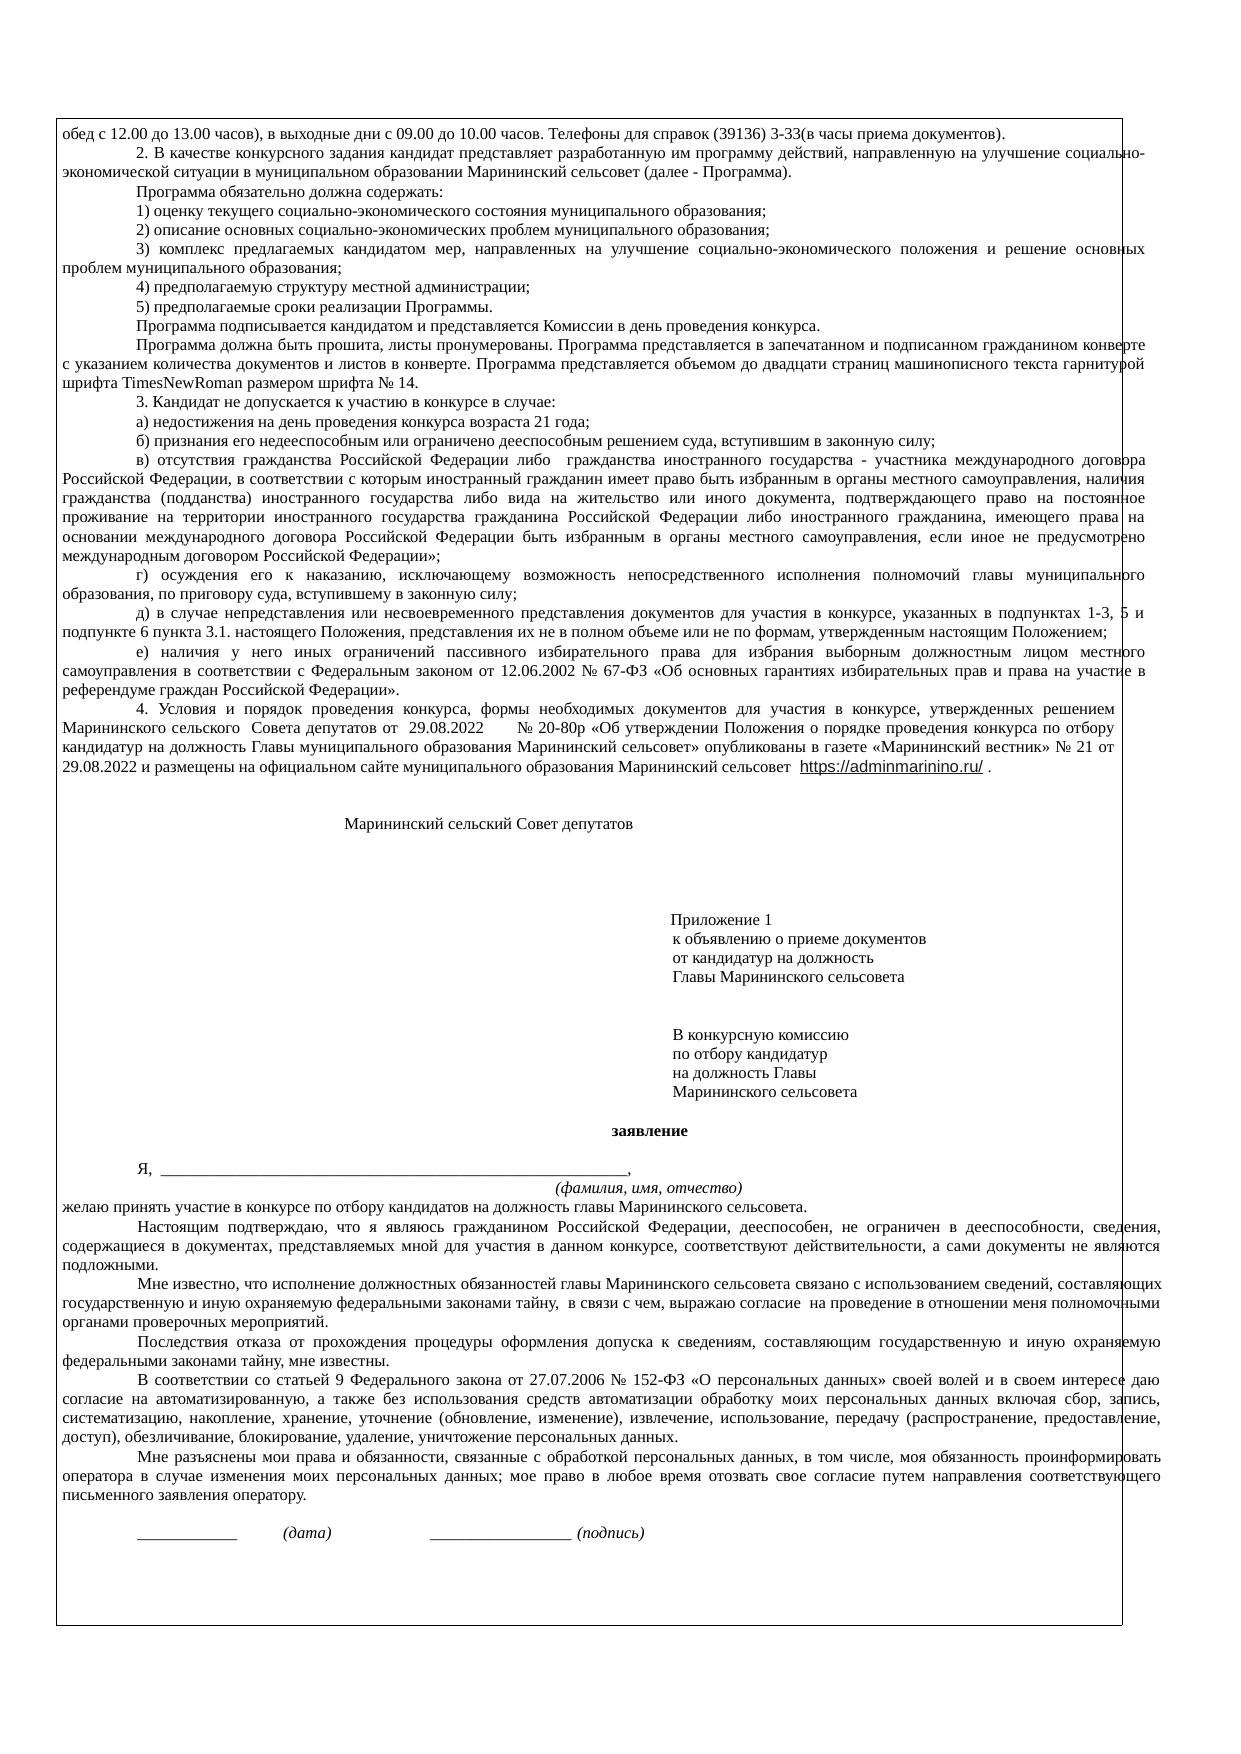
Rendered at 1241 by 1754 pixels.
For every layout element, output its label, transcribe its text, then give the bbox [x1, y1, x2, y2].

table_header МАРИНИНСКИЙ СЕЛЬСКИЙ СОВЕТ ДЕПУТАТОВ КУРАГИНСКОГО РАЙОНА КРАСНОЯРСКОГО КРАЯ РЕШЕНИЕ 28.10.2022 с. Маринино №22-85р О назначении конкурса по отбору кандидатур на должность Главы Марининского сельсовета В соответствии со статьей 36 Федерального закона от 06.10.2003 № 131-ФЗ «Об общих принципах организации местного самоуправления в Российской Федерации», Законом Красноярского края от 01.12.2014 № 7-2884 «О некоторых вопросах организации органов местного самоуправления в Красноярском крае», со статьей 11 Устава Марининского сельсовета Курагинского района Красноярского края, решением Марининского сельского Совета депутатов от 29.08.2022 № 20-80р «Об утверждении Положения о порядке проведения конкурса по отбору кандидатур на должность Главы муниципального образования Марининский сельсовет», Марининский сельский Совет депутатов РЕШИЛ: 1. Объявить конкурс по отбору кандидатур на должность Главы Марининского сельсовета. 2. Назначить проведение конкурса по отбору кандидатур на должность Главы Марининского сельсовета на 05 декабря 2022 года в 11 часов 00 минут по адресу: Красноярский край, Курагинский район, с. Маринино, ул. Советская, 2А, каб. № 3. 3. Утвердить текст объявления о приеме документов от кандидатов, содержащий условия конкурса, согласно приложению. 4. Определить ответственным лицом за прием документов от кандидатов, их регистрацию, а также организационное обеспечение работы конкурсной комиссии специалиста администрации Т.М.Конфетову. В случае временного отсутствия Конфетовой Т.М., ответственность за прием документов от кандидатов и их регистрацию возлагается на Заместителя Главы администрации И.В.Артемьеву. 5. Поручить председателю Марининского сельского Совета депутатов Т.И. Никулиной не позднее дня, следующего за днем принятия настоящего решения, уведомить Главу Курагинского района об объявлении конкурса на должность Главы Марининского сельсовета. 6. Контроль за исполнением настоящего решения возложить на председателя Марининского сельского Совета депутатов Т.И. Никулину. 7. Решение вступает в силу со дня, следующего за днем его официального опубликования в газете «Марининский вестник». Председатель сельского Совета депутатов Т.И. Никулина Приложение к решению Марининского сельского Совета депутатов от 28.10.2022 №22-85р ОБЪЯВЛЕНИЕ о приеме документов от кандидатур на должность Главы Марининского сельсовета Марининский сельский Совет депутатов объявляет о начале приема документов на участие в конкурсе по отбору кандидатур на должность Главы Марининского сельсовета (далее – Конкурс). Конкурс по отбору кандидатур на должность Главы Марининского сельсовета состоится 05 декабря 2022 года в 11 часов 00 минут по адресу: Красноярский край, Курагинский район, с. Маринино, ул. Советская, 2А, каб. № 3. УСЛОВИЯ КОНКУРСА. 1. Для участия в конкурсе кандидат представляет следующие документы: 1) личное заявление на участие в конкурсе (Приложение 1); 2) собственноручно заполненную и подписанную анкету с приложением фотографий 4 х 5 см., 3 шт. (Приложение 2); 3) паспорт или заменяющий его документ; 4) документы, подтверждающие профессиональное образование, стаж работы и квалификацию (при наличии): - документ о профессиональном образовании; - трудовую книжку (при наличии) и (или) сведения о трудовой деятельности, оформленные в установленном законодательством порядке, или иной документ, подтверждающий трудовую (служебную) деятельность гражданина, за исключением случая, если трудовая деятельность ранее не осуществлялась; 5)документ, подтверждающий представление Губернатору Красноярского края сведений о доходах, об имуществе и обязательствах имущественного характера, полученных кандидатом, его супругой (супругом), несовершеннолетними детьми, в соответствии с законом Красноярского края от 19.12.2017 № 4-1264 «О представлении гражданами, претендующими на замещение муниципальных должностей, должности Главы (руководителя) местной администрации по контракту, и лицами, замещающими указанные должности, сведений о доходах, расходах, об имуществе и обязательствах имущественного характера и проверке достоверности и полноты таких сведений». Сведения представляются по утвержденной Указом Президента Российской Федерации от 23.06.2014 № 460 «Об утверждении формы справки о доходах, расходах об имуществе и обязательствах имущественного характера и внесении изменений в некоторые акты Президента Российской Федерации» форме справки. 6) справку о наличии (отсутствии) судимости и (или) факта уголовного преследования либо о прекращении уголовного преследования по форме, утвержденной административным регламентом Министерства внутренних дел Российской Федерации по предоставлению государственной услуги по выдаче справок о наличии (отсутствии) судимости и (или) факта уголовного преследования либо прекращении уголовного преследования, утвержденным приказом МВД России. Также подаются копии документов, указанных в подпунктах 3 и 4 настоящего пункта. По желанию кандидата им могут быть представлены документы о дополнительном профессиональном образовании, о присвоении ученой степени, ученого звания, о награждении наградами и присвоении почетных званий и иные документы, характеризующие его личность, профессиональную подготовку. Указанные документы кандидат представляет лично ответственным лицам по приему документов по адресу: Красноярский край, Курагинский район, с. Маринино, ул. Советская, 2А, каб. № 1, с 29.10.2022 по 02.12.2022 года в рабочие дни с 8.00 до 16.00 часов (с перерывом на обед с 12.00 до 13.00 часов), в выходные дни с 09.00 до 10.00 часов. Телефоны для справок (39136) 3-33(в часы приема документов). 2. В качестве конкурсного задания кандидат представляет разработанную им программу действий, направленную на улучшение социально-экономической ситуации в муниципальном образовании Марининский сельсовет (далее - Программа). Программа обязательно должна содержать: 1) оценку текущего социально-экономического состояния муниципального образования; 2) описание основных социально-экономических проблем муниципального образования; 3) комплекс предлагаемых кандидатом мер, направленных на улучшение социально-экономического положения и решение основных проблем муниципального образования; 4) предполагаемую структуру местной администрации; 5) предполагаемые сроки реализации Программы. Программа подписывается кандидатом и представляется Комиссии в день проведения конкурса. Программа должна быть прошита, листы пронумерованы. Программа представляется в запечатанном и подписанном гражданином конверте с указанием количества документов и листов в конверте. Программа представляется объемом до двадцати страниц машинописного текста гарнитурой шрифта TimesNewRoman размером шрифта № 14. 3. Кандидат не допускается к участию в конкурсе в случае: а) недостижения на день проведения конкурса возраста 21 года; б) признания его недееспособным или ограничено дееспособным решением суда, вступившим в законную силу; в) отсутствия гражданства Российской Федерации либо гражданства иностранного государства - участника международного договора Российской Федерации, в соответствии с которым иностранный гражданин имеет право быть избранным в органы местного самоуправления, наличия гражданства (подданства) иностранного государства либо вида на жительство или иного документа, подтверждающего право на постоянное проживание на территории иностранного государства гражданина Российской Федерации либо иностранного гражданина, имеющего права на основании международного договора Российской Федерации быть избранным в органы местного самоуправления, если иное не предусмотрено международным договором Российской Федерации»; г) осуждения его к наказанию, исключающему возможность непосредственного исполнения полномочий главы муниципального образования, по приговору суда, вступившему в законную силу; д) в случае непредставления или несвоевременного представления документов для участия в конкурсе, указанных в подпунктах 1-3, 5 и подпункте 6 пункта 3.1. настоящего Положения, представления их не в полном объеме или не по формам, утвержденным настоящим Положением; е) наличия у него иных ограничений пассивного избирательного права для избрания выборным должностным лицом местного самоуправления в соответствии с Федеральным законом от 12.06.2002 № 67-ФЗ «Об основных гарантиях избирательных прав и права на участие в референдуме граждан Российской Федерации». 4. Условия и порядок проведения конкурса, формы необходимых документов для участия в конкурсе, утвержденных решением Марининского сельского Совета депутатов от 29.08.2022 № 20-80р «Об утверждении Положения о порядке проведения конкурса по отбору кандидатур на должность Главы муниципального образования Марининский сельсовет» опубликованы в газете «Марининский вестник» № 21 от 29.08.2022 и размещены на официальном сайте муниципального образования Марининский сельсовет https://adminmarinino.ru/ . Марининский сельский Совет депутатов Приложение 1 к объявлению о приеме документов от кандидатур на должность Главы Марининского сельсовета В конкурсную комиссию по отбору кандидатур на должность Главы Марининского сельсовета заявление Я, ________________________________________________________, (фамилия, имя, отчество) желаю принять участие в конкурсе по отбору кандидатов на должность главы Марининского сельсовета. Настоящим подтверждаю, что я являюсь гражданином Российской Федерации, дееспособен, не ограничен в дееспособности, сведения, содержащиеся в документах, представляемых мной для участия в данном конкурсе, соответствуют действительности, а сами документы не являются подложными. Мне известно, что исполнение должностных обязанностей главы Марининского сельсовета связано с использованием сведений, составляющих государственную и иную охраняемую федеральными законами тайну, в связи с чем, выражаю согласие на проведение в отношении меня полномочными органами проверочных мероприятий. Последствия отказа от прохождения процедуры оформления допуска к сведениям, составляющим государственную и иную охраняемую федеральными законами тайну, мне известны. В соответствии со статьей 9 Федерального закона от 27.07.2006 № 152-ФЗ «О персональных данных» своей волей и в своем интересе даю согласие на автоматизированную, а также без использования средств автоматизации обработку моих персональных данных включая сбор, запись, систематизацию, накопление, хранение, уточнение (обновление, изменение), извлечение, использование, передачу (распространение, предоставление, доступ), обезличивание, блокирование, удаление, уничтожение персональных данных. Мне разъяснены мои права и обязанности, связанные с обработкой персональных данных, в том числе, моя обязанность проинформировать оператора в случае изменения моих персональных данных; мое право в любое время отозвать свое согласие путем направления соответствующего письменного заявления оператору. ____________ (дата) _________________ (подпись) Приложение 2 к объявлению о приёме документов от кандидатур на должность Главы Марининского сельсовета АНКЕТА участника конкурса по отбору кандидатур на должность главы Марининского сельсовета 11. Выполняемая работа с начала трудовой деятельности (включая учебу в высших и средних специальных учебных заведениях, военную службу, работу по совместительству, предпринимательскую деятельность и т.п.). *При заполнении данного пункта необходимо именовать организации так, как они назывались в свое время, военную службу записывать с указанием должности и номера воинской части. 12. Государственные награды, иные награды и знаки отличия 13. Ваши близкие родственники (отец, мать, братья, сестры и дети), а также муж (жена), в том числе бывшие. Если родственники изменяли фамилию, имя, отчество, необходимо также указать их прежние фамилию, имя, отчество. 14. Ваши близкие родственники (отец, мать, братья, сестры и дети), а также супруга (супруг), в том числе бывшая (бывший), супруги братьев и сестер, братья и сестры супругов, постоянно проживающие за границей и (или) оформляющие документы для выезда на постоянное место жительства в другое государство 15. Пребывание за границей 16. Отношение к воинской обязанности и воинское звание 17. Домашний адрес (адрес регистрации, фактического проживания), номер телефона (либо иной вид связи) 18. Паспорт или документ, его заменяющий (серия, номер, кем и когда выдан) 19. Наличие заграничного паспорта (серия, номер, кем и когда выдан) 20. Страховой номер индивидуального лицевого счета (если имеется) ___________________________________________________________________________ 21. ИНН (если имеется) 22. Сведения о наличии или отсутствии принадлежащего кандидату, его супруге (супругу), несовершеннолетним детям недвижимого имущества, находящегося за пределами территории Российской Федерации, об источниках получения средств, за счет которых приобретено указанное имущество: (Сведения указываются по состоянию на первое число месяца, в котором осуществлено официальное опубликование решения о назначении конкурса) 23. Сведения о наличии или отсутствии принадлежащих кандидату, его супруге (супругу), несовершеннолетним детям счетах (вкладах), наличных денежных средств и ценностей в иностранных банках, расположенных за пределами территории Российской Федерации: (Сведения указываются по состоянию на первое число месяца, в котором осуществлено официальное опубликование решения о назначении конкурса) 24. Дополнительные сведения (участие в выборных представительных органах, другая информация, которую желаете сообщить о себе) ______________________________________________________________________________ ______________________________________________________________________________ ___________________________________________________________________________________________________________________________________________________________ _____________________________________________________________________________ 25. Мне известно, что сообщение о себе в анкете заведомо ложных сведений и мое несоответствие требованиям могут повлечь отказ в участии в конкурсе и избрании на должность. На проведение в отношении меня проверочных мероприятий согласен (согласна). [57, 119, 1122, 1625]
